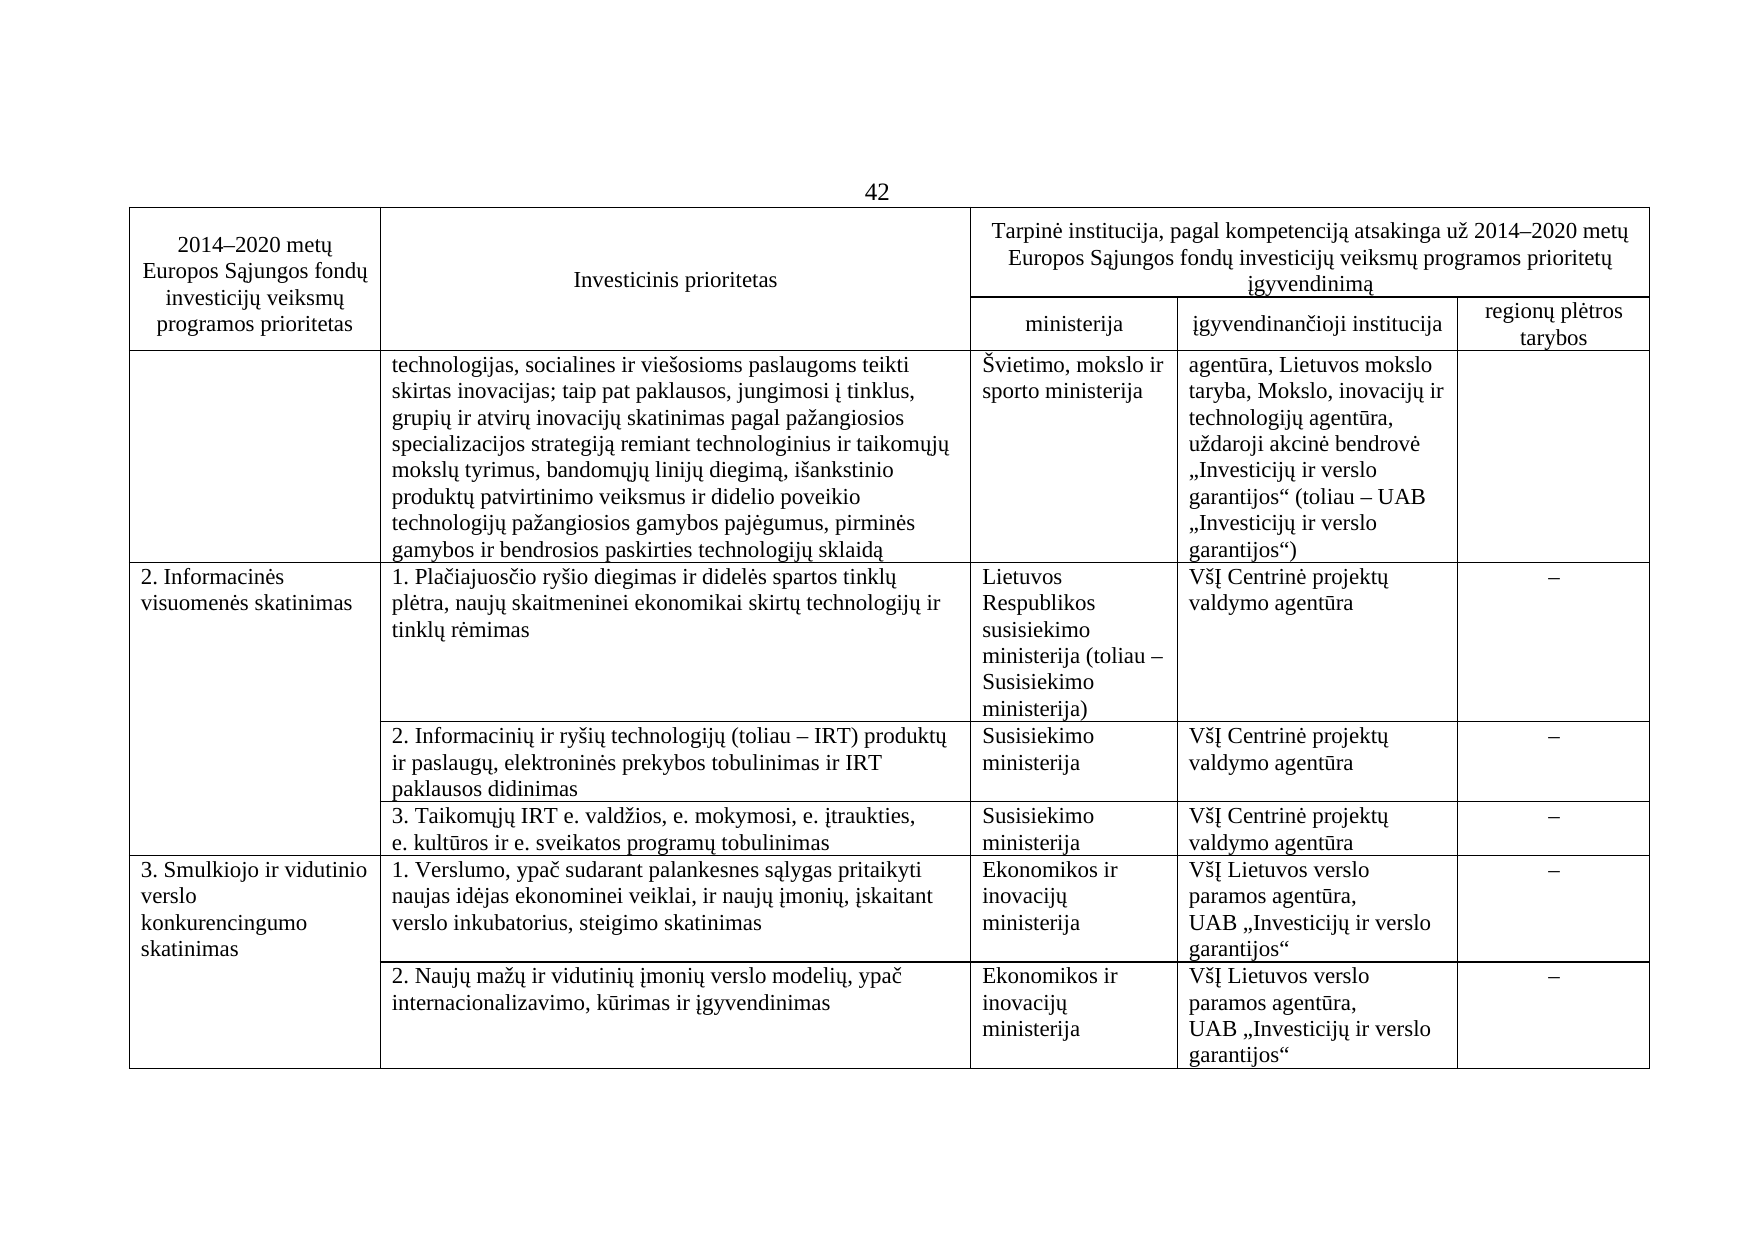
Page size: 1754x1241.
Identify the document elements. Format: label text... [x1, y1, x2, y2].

table_cell 2. Informacinės visuomenės skatinimas [130, 563, 380, 855]
table_cell Lietuvos Respublikos susisiekimo ministerija (toliau – Susisiekimo ministerija) [971, 563, 1177, 721]
table_cell technologijas, socialines ir viešosioms paslaugoms teikti skirtas inovacijas; taip pat paklausos, jungimosi į tinklus, grupių ir atvirų inovacijų skatinimas pagal pažangiosios specializacijos strategiją remiant technologinius ir taikomųjų mokslų tyrimus, bandomųjų linijų diegimą, išankstinio produktų patvirtinimo veiksmus ir didelio poveikio technologijų pažangiosios gamybos pajėgumus, pirminės gamybos ir bendrosios paskirties technologijų sklaidą [381, 351, 970, 562]
table_cell Susisiekimo ministerija [971, 722, 1177, 801]
table_cell Ekonomikos ir inovacijų ministerija [971, 963, 1177, 1068]
table_cell VšĮ Lietuvos verslo paramos agentūra, UAB „Investicijų ir verslo garantijos“ [1178, 856, 1457, 961]
table_cell – [1458, 963, 1649, 1068]
table_cell VšĮ Centrinė projektų valdymo agentūra [1178, 722, 1457, 801]
table_cell 2. Informacinių ir ryšių technologijų (toliau – IRT) produktų ir paslaugų, elektroninės prekybos tobulinimas ir IRT paklausos didinimas [381, 722, 970, 801]
table_cell VšĮ Centrinė projektų valdymo agentūra [1178, 563, 1457, 721]
table_cell VšĮ Centrinė projektų valdymo agentūra [1178, 802, 1457, 855]
table_cell Švietimo, mokslo ir sporto ministerija [971, 351, 1177, 562]
table_cell įgyvendinančioji institucija [1178, 298, 1457, 350]
table_cell VšĮ Lietuvos verslo paramos agentūra, UAB „Investicijų ir verslo garantijos“ [1178, 963, 1457, 1068]
table_cell 1. Verslumo, ypač sudarant palankesnes sąlygas pritaikyti naujas idėjas ekonominei veiklai, ir naujų įmonių, įskaitant verslo inkubatorius, steigimo skatinimas [381, 856, 970, 961]
table_cell – [1458, 722, 1649, 801]
table_cell agentūra, Lietuvos mokslo taryba, Mokslo, inovacijų ir technologijų agentūra, uždaroji akcinė bendrovė „Investicijų ir verslo garantijos“ (toliau – UAB „Investicijų ir verslo garantijos“) [1178, 351, 1457, 562]
table_cell [130, 351, 380, 562]
table_cell – [1458, 563, 1649, 721]
table_cell Susisiekimo ministerija [971, 802, 1177, 855]
table_cell regionų plėtros tarybos [1458, 298, 1649, 350]
table_header Investicinis prioritetas [381, 208, 970, 350]
table_cell 3. Smulkiojo ir vidutinio verslo konkurencingumo skatinimas [130, 856, 380, 1068]
table_cell 3. Taikomųjų IRT e. valdžios, e. mokymosi, e. įtraukties, e. kultūros ir e. sveikatos programų tobulinimas [381, 802, 970, 855]
table_header 2014–2020 metų Europos Sąjungos fondų investicijų veiksmų programos prioritetas [130, 208, 380, 350]
table_cell – [1458, 856, 1649, 961]
table_cell [1458, 351, 1649, 562]
table_cell ministerija [971, 298, 1177, 350]
table_cell 2. Naujų mažų ir vidutinių įmonių verslo modelių, ypač internacionalizavimo, kūrimas ir įgyvendinimas [381, 963, 970, 1068]
table_cell Ekonomikos ir inovacijų ministerija [971, 856, 1177, 961]
table_cell – [1458, 802, 1649, 855]
table_header Tarpinė institucija, pagal kompetenciją atsakinga už 2014–2020 metų Europos Sąjungos fondų investicijų veiksmų programos prioritetų įgyvendinimą [971, 208, 1649, 296]
table_cell 1. Plačiajuosčio ryšio diegimas ir didelės spartos tinklų plėtra, naujų skaitmeninei ekonomikai skirtų technologijų ir tinklų rėmimas [381, 563, 970, 721]
